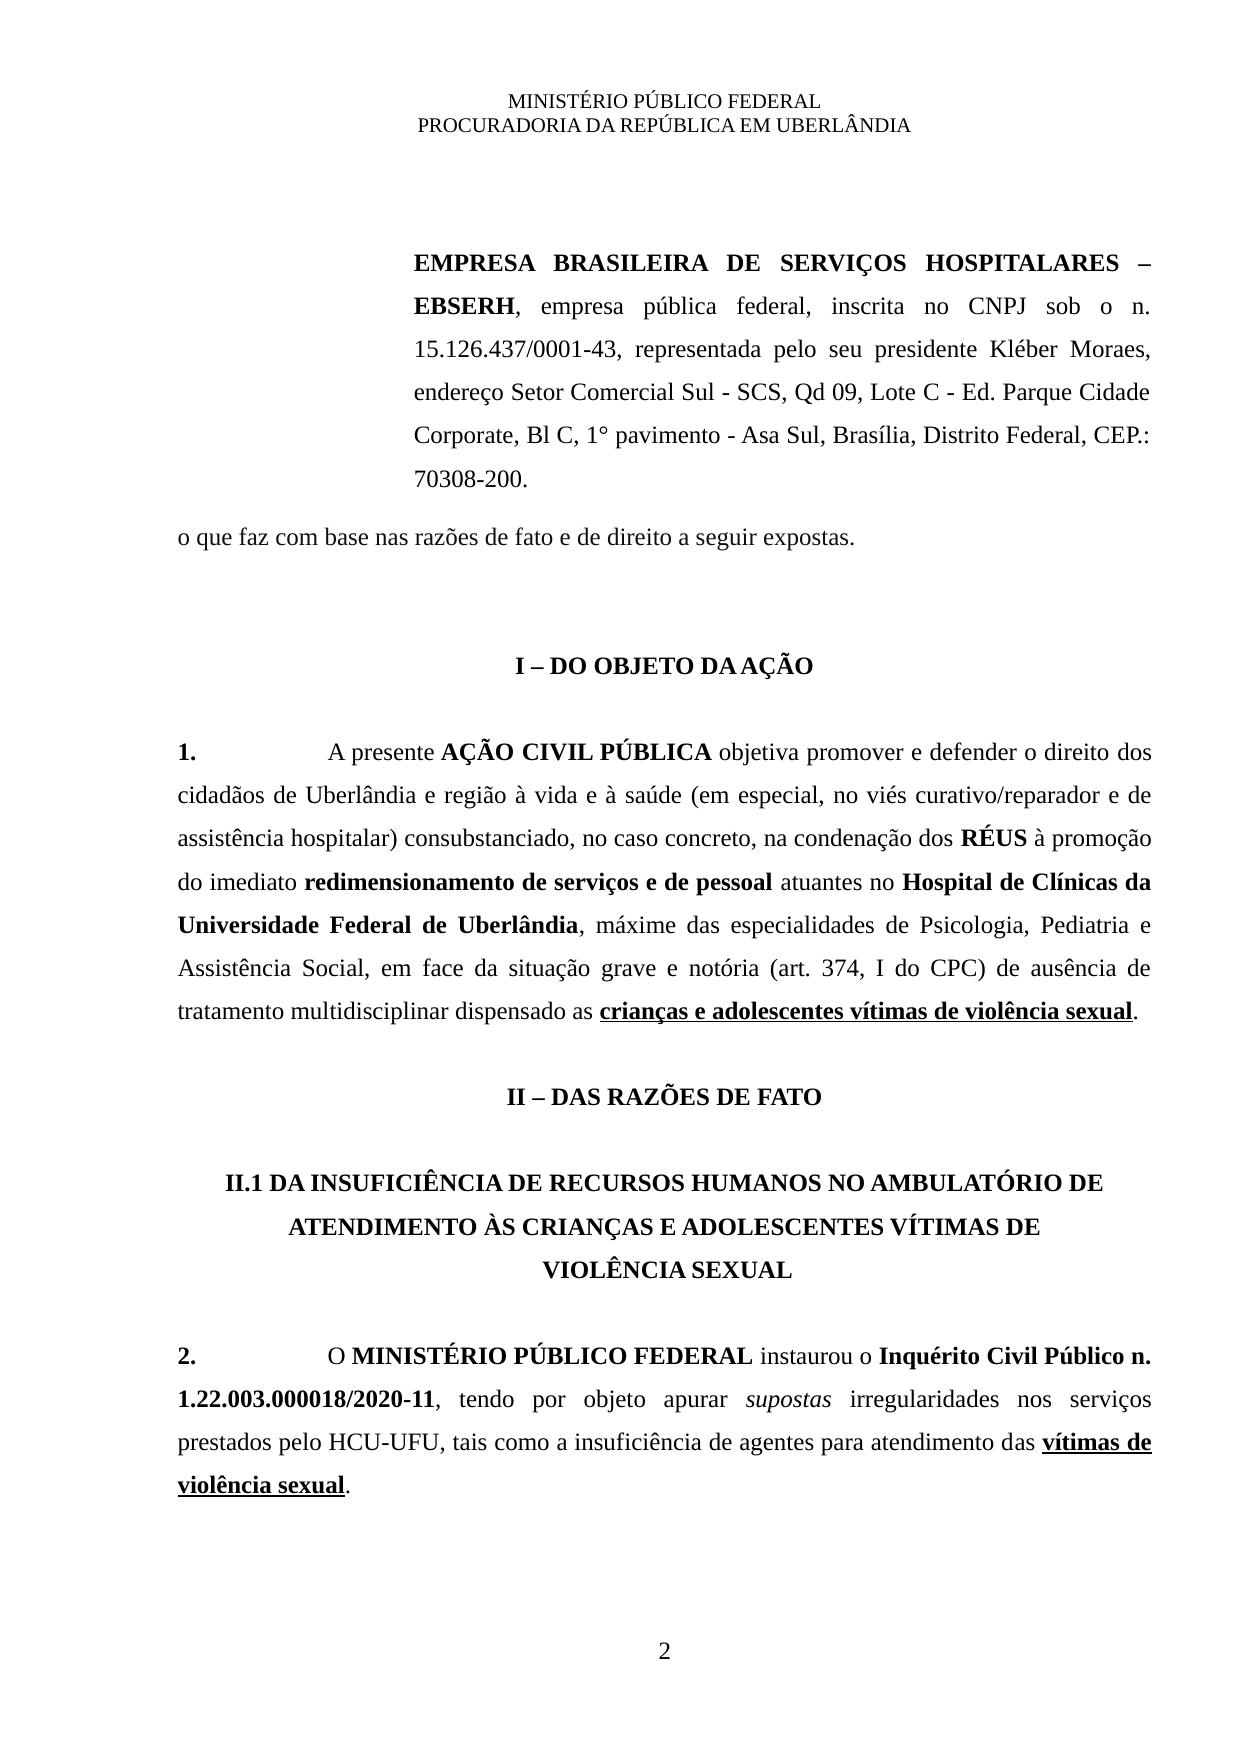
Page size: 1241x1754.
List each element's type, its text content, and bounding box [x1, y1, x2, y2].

text II.1 DA INSUFICIÊNCIA DE RECURSOS HUMANOS NO AMBULATÓRIO DE ATENDIMENTO ÀS CRIANÇAS E ADOLESCENTES VÍTIMAS DE [177, 1168, 1152, 1240]
text 1. A presente AÇÃO CIVIL PÚBLICA objetiva promover e defender o direito dos cidadãos de Uberlândia e região à vida e à saúde (em especial, no viés curativo/reparador e de assistência hospitalar) consubstanciado, no caso concreto, na condenação dos RÉUS à promoção do imediato redimensionamento de serviços e de pessoal atuantes no Hospital de Clínicas da Universidade Federal de Uberlândia, máxime das especialidades de Psicologia, Pediatria e Assistência Social, em face da situação grave e notória (art. 374, I do CPC) de ausência de tratamento multidisciplinar dispensado as crianças e adolescentes vítimas de violência sexual. [177, 737, 1152, 1025]
text 2. O MINISTÉRIO PÚBLICO FEDERAL instaurou o Inquérito Civil Público n. 1.22.003.000018/2020-11, tendo por objeto apurar supostas irregularidades nos serviços prestados pelo HCU-UFU, tais como a insuficiência de agentes para atendimento das vítimas de violência sexual. [177, 1341, 1152, 1499]
text I – DO OBJETO DA AÇÃO [177, 651, 1152, 680]
text II – DAS RAZÕES DE FATO [177, 1082, 1152, 1111]
text o que faz com base nas razões de fato e de direito a seguir expostas. [177, 522, 1152, 550]
text EMPRESA BRASILEIRA DE SERVIÇOS HOSPITALARES – EBSERH, empresa pública federal, inscrita no CNPJ sob o n. 15.126.437/0001-43, representada pelo seu presidente Kléber Moraes, endereço Setor Comercial Sul - SCS, Qd 09, Lote C - Ed. Parque Cidade Corporate, Bl C, 1° pavimento - Asa Sul, Brasília, Distrito Federal, CEP.: 70308-200. [413, 248, 1152, 492]
text VIOLÊNCIA SEXUAL [177, 1255, 1152, 1283]
